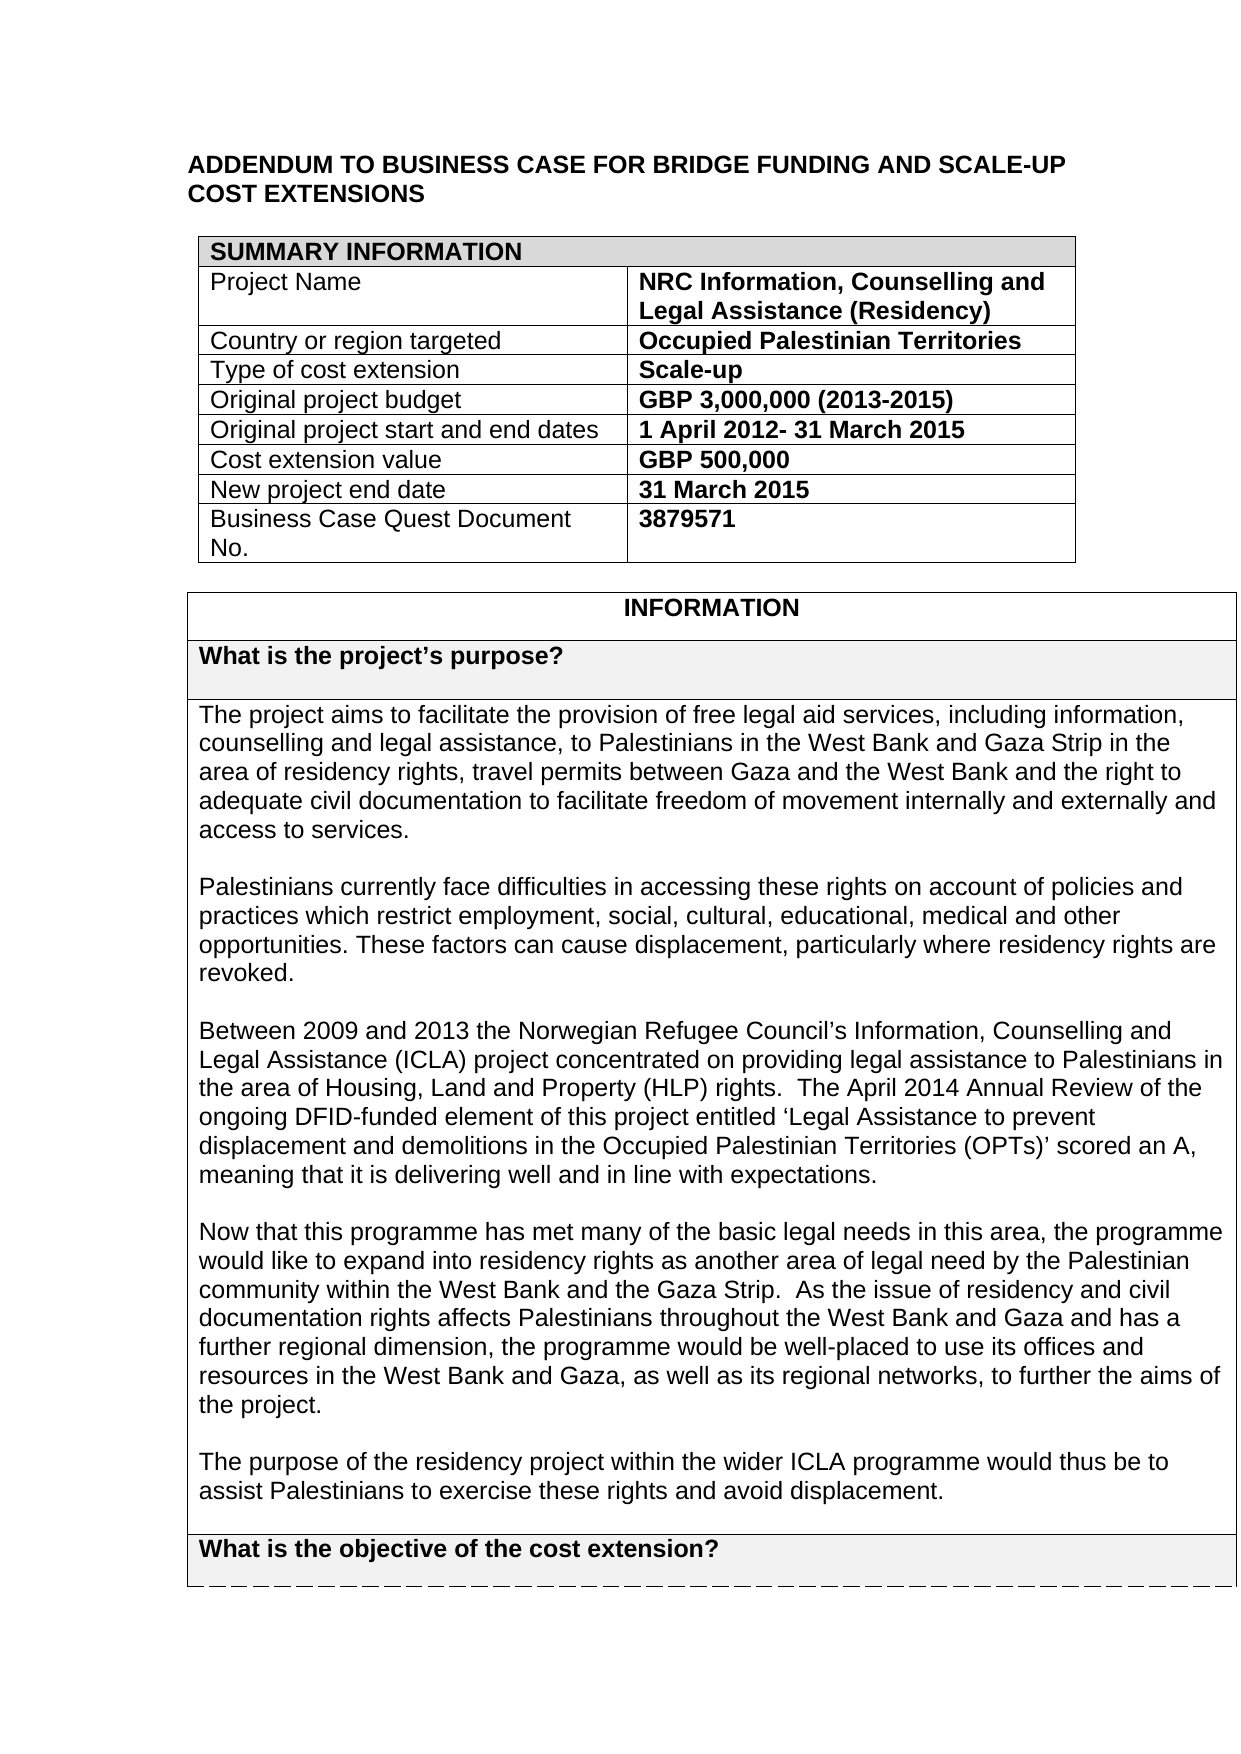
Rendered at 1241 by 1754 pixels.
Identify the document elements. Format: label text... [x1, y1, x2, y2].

table_cell Business Case Quest Document No. [199, 504, 627, 562]
table_cell Scale-up [628, 355, 1075, 384]
table_cell 31 March 2015 [628, 475, 1075, 503]
text ADDENDUM TO BUSINESS CASE FOR BRIDGE FUNDING AND SCALE-UP COST EXTENSIONS [187, 150, 1067, 207]
table_cell Country or region targeted [199, 326, 627, 354]
table_cell The project aims to facilitate the provision of free legal aid services, including information, counselling and legal assistance, to Palestinians in the West Bank and Gaza Strip in the area of residency rights, travel permits between Gaza and the West Bank and the right to adequate civil documentation to facilitate freedom of movement internally and externally and access to services. Palestinians currently face difficulties in accessing these rights on account of policies and practices which restrict employment, social, cultural, educational, medical and other opportunities. These factors can cause displacement, particularly where residency rights are revoked. Between 2009 and 2013 the Norwegian Refugee Council’s Information, Counselling and Legal Assistance (ICLA) project concentrated on providing legal assistance to Palestinians in the area of Housing, Land and Property (HLP) rights. The April 2014 Annual Review of the ongoing DFID-funded element of this project entitled ‘Legal Assistance to prevent displacement and demolitions in the Occupied Palestinian Territories (OPTs)’ scored an A, meaning that it is delivering well and in line with expectations. Now that this programme has met many of the basic legal needs in this area, the programme would like to expand into residency rights as another area of legal need by the Palestinian community within the West Bank and the Gaza Strip. As the issue of residency and civil documentation rights affects Palestinians throughout the West Bank and Gaza and has a further regional dimension, the programme would be well-placed to use its offices and resources in the West Bank and Gaza, as well as its regional networks, to further the aims of the project. The purpose of the residency project within the wider ICLA programme would thus be to assist Palestinians to exercise these rights and avoid displacement. [188, 700, 1236, 1533]
table_cell Project Name [199, 267, 627, 324]
table_cell What is the project’s purpose? [188, 641, 1236, 699]
table_cell 1 April 2012- 31 March 2015 [628, 415, 1075, 444]
table_cell NRC Information, Counselling and Legal Assistance (Residency) [628, 267, 1075, 324]
table_cell Original project budget [199, 385, 627, 414]
table_cell Type of cost extension [199, 355, 627, 384]
table_cell New project end date [199, 475, 627, 503]
table_cell GBP 500,000 [628, 445, 1075, 473]
table_header INFORMATION [188, 593, 1236, 640]
table_cell What is the objective of the cost extension? [188, 1535, 1236, 1586]
table_cell Original project start and end dates [199, 415, 627, 444]
table_header SUMMARY INFORMATION [199, 237, 627, 266]
table_cell Occupied Palestinian Territories [628, 326, 1075, 354]
table_cell GBP 3,000,000 (2013-2015) [628, 385, 1075, 414]
table_cell 3879571 [628, 504, 1075, 562]
table_cell Cost extension value [199, 445, 627, 473]
table_header [627, 237, 1075, 266]
